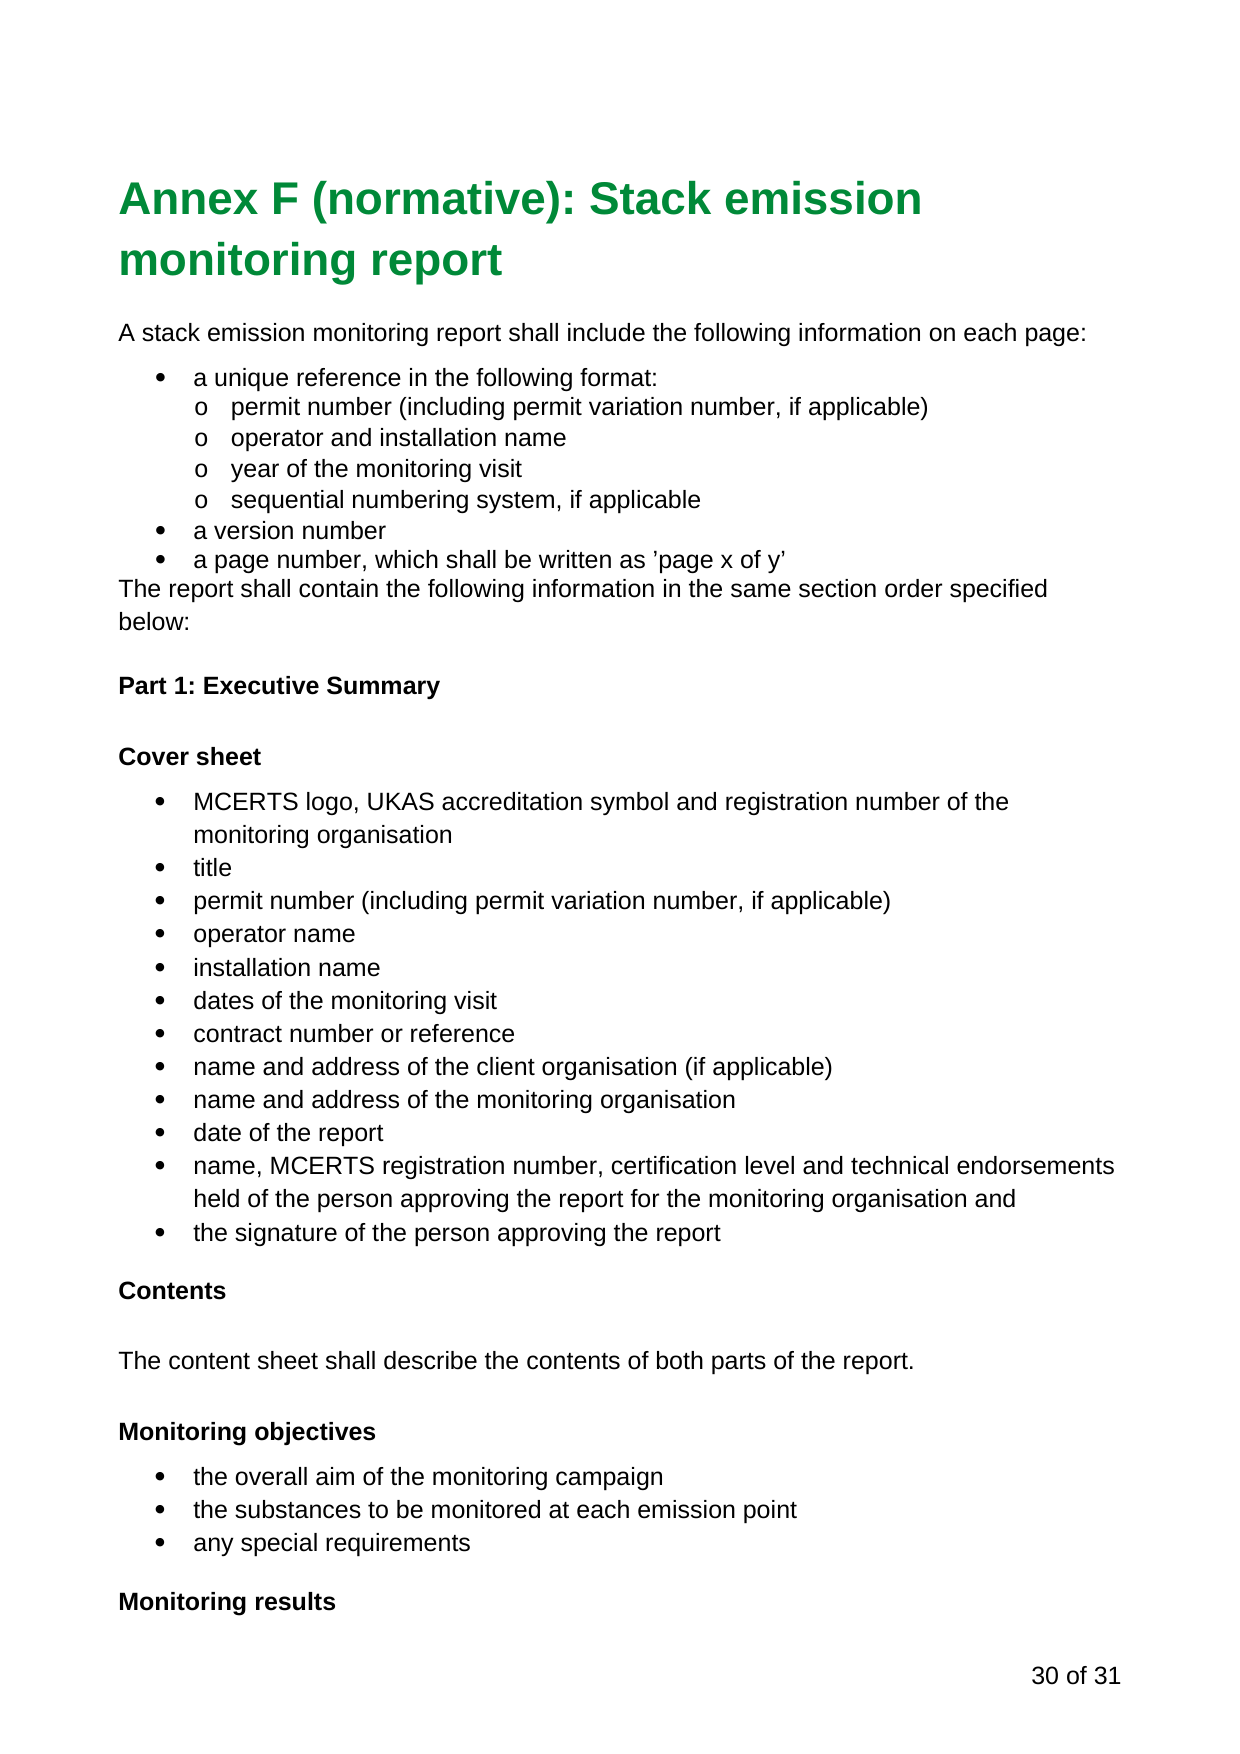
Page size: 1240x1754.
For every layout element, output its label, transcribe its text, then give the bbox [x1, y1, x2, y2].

list name and address of the monitoring organisation [156, 1085, 1121, 1114]
text Part 1: Executive Summary [118, 671, 1121, 700]
list name, MCERTS registration number, certification level and technical endorsements held of the person approving the report for the monitoring organisation and [156, 1151, 1121, 1213]
list a version number [156, 516, 1121, 545]
list any special requirements [156, 1528, 1121, 1557]
list operator name [156, 919, 1121, 948]
text Contents [118, 1276, 1121, 1304]
list installation name [156, 953, 1121, 981]
list the signature of the person approving the report [156, 1217, 1121, 1246]
text A stack emission monitoring report shall include the following information on each page: [118, 318, 1121, 347]
list permit number (including permit variation number, if applicable) [193, 392, 1121, 423]
subtitle Annex F (normative): Stack emission monitoring report [118, 172, 1121, 285]
list name and address of the client organisation (if applicable) [156, 1052, 1121, 1081]
text Cover sheet [118, 742, 1121, 770]
list the substances to be monitored at each emission point [156, 1495, 1121, 1524]
list operator and installation name [193, 423, 1121, 454]
text Monitoring objectives [118, 1417, 1121, 1445]
list dates of the monitoring visit [156, 986, 1121, 1014]
list permit number (including permit variation number, if applicable) [156, 886, 1121, 915]
list the overall aim of the monitoring campaign [156, 1462, 1121, 1491]
list title [156, 853, 1121, 882]
text The content sheet shall describe the contents of both parts of the report. [118, 1346, 1121, 1375]
list a unique reference in the following format: [156, 363, 1121, 392]
list sequential numbering system, if applicable [193, 485, 1121, 516]
list date of the report [156, 1118, 1121, 1147]
list a page number, which shall be written as ’page x of y’ [156, 545, 1121, 574]
list contract number or reference [156, 1019, 1121, 1048]
list year of the monitoring visit [193, 454, 1121, 485]
text The report shall contain the following information in the same section order specified below: [118, 574, 1121, 636]
list MCERTS logo, UKAS accreditation symbol and registration number of the monitoring organisation [156, 787, 1121, 849]
text Monitoring results [118, 1587, 1121, 1615]
